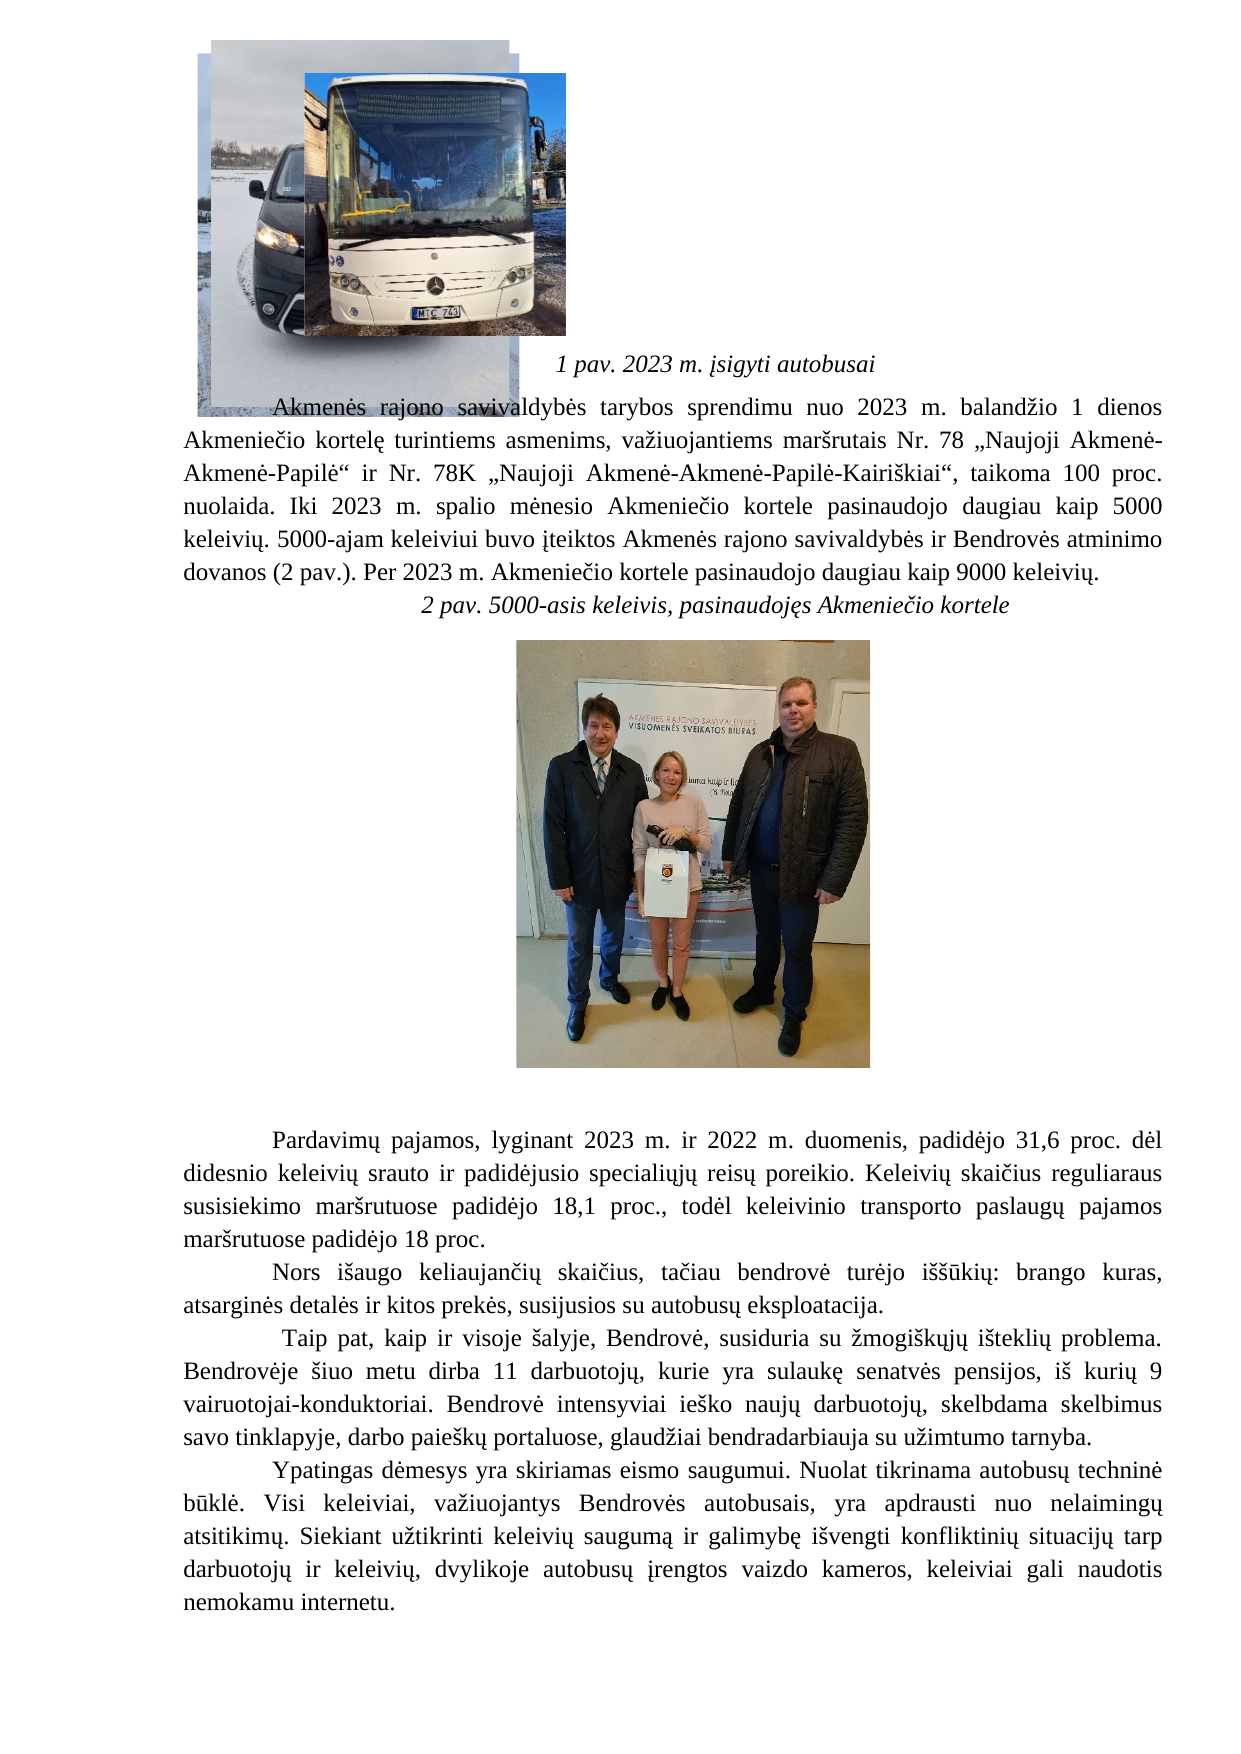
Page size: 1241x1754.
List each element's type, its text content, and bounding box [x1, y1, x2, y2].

text Pardavimų pajamos, lyginant 2023 m. ir 2022 m. duomenis, padidėjo 31,6 proc. dėl didesnio keleivių srauto ir padidėjusio specialiųjų reisų poreikio. Keleivių skaičius reguliaraus susisiekimo maršrutuose padidėjo 18,1 proc., todėl keleivinio transporto paslaugų pajamos maršrutuose padidėjo 18 proc. [183, 1125, 1163, 1253]
text Taip pat, kaip ir visoje šalyje, Bendrovė, susiduria su žmogiškųjų išteklių problema. Bendrovėje šiuo metu dirba 11 darbuotojų, kurie yra sulaukę senatvės pensijos, iš kurių 9 vairuotojai-konduktoriai. Bendrovė intensyviai ieško naujų darbuotojų, skelbdama skelbimus savo tinklapyje, darbo paieškų portaluose, glaudžiai bendradarbiauja su užimtumo tarnyba. [183, 1323, 1163, 1451]
text Nors išaugo keliaujančių skaičius, tačiau bendrovė turėjo iššūkių: brango kuras, atsarginės detalės ir kitos prekės, susijusios su autobusų eksploatacija. [183, 1257, 1163, 1319]
text Ypatingas dėmesys yra skiriamas eismo saugumui. Nuolat tikrinama autobusų techninė būklė. Visi keleiviai, važiuojantys Bendrovės autobusais, yra apdrausti nuo nelaimingų atsitikimų. Siekiant užtikrinti keleivių saugumą ir galimybę išvengti konfliktinių situacijų tarp darbuotojų ir keleivių, dvylikoje autobusų įrengtos vaizdo kameros, keleiviai gali naudotis nemokamu internetu. [183, 1455, 1163, 1616]
text 2 pav. 5000-asis keleivis, pasinaudojęs Akmeniečio kortele [177, 590, 1181, 619]
text 1 pav. 2023 m. įsigyti autobusai [520, 349, 1181, 377]
text Akmenės rajono savivaldybės tarybos sprendimu nuo 2023 m. balandžio 1 dienos Akmeniečio kortelę turintiems asmenims, važiuojantiems maršrutais Nr. 78 „Naujoji Akmenė-Akmenė-Papilė“ ir Nr. 78K „Naujoji Akmenė-Akmenė-Papilė-Kairiškiai“, taikoma 100 proc. nuolaida. Iki 2023 m. spalio mėnesio Akmeniečio kortele pasinaudojo daugiau kaip 5000 keleivių. 5000-ajam keleiviui buvo įteiktos Akmenės rajono savivaldybės ir Bendrovės atminimo dovanos (2 pav.). Per 2023 m. Akmeniečio kortele pasinaudojo daugiau kaip 9000 keleivių. [183, 392, 1163, 586]
